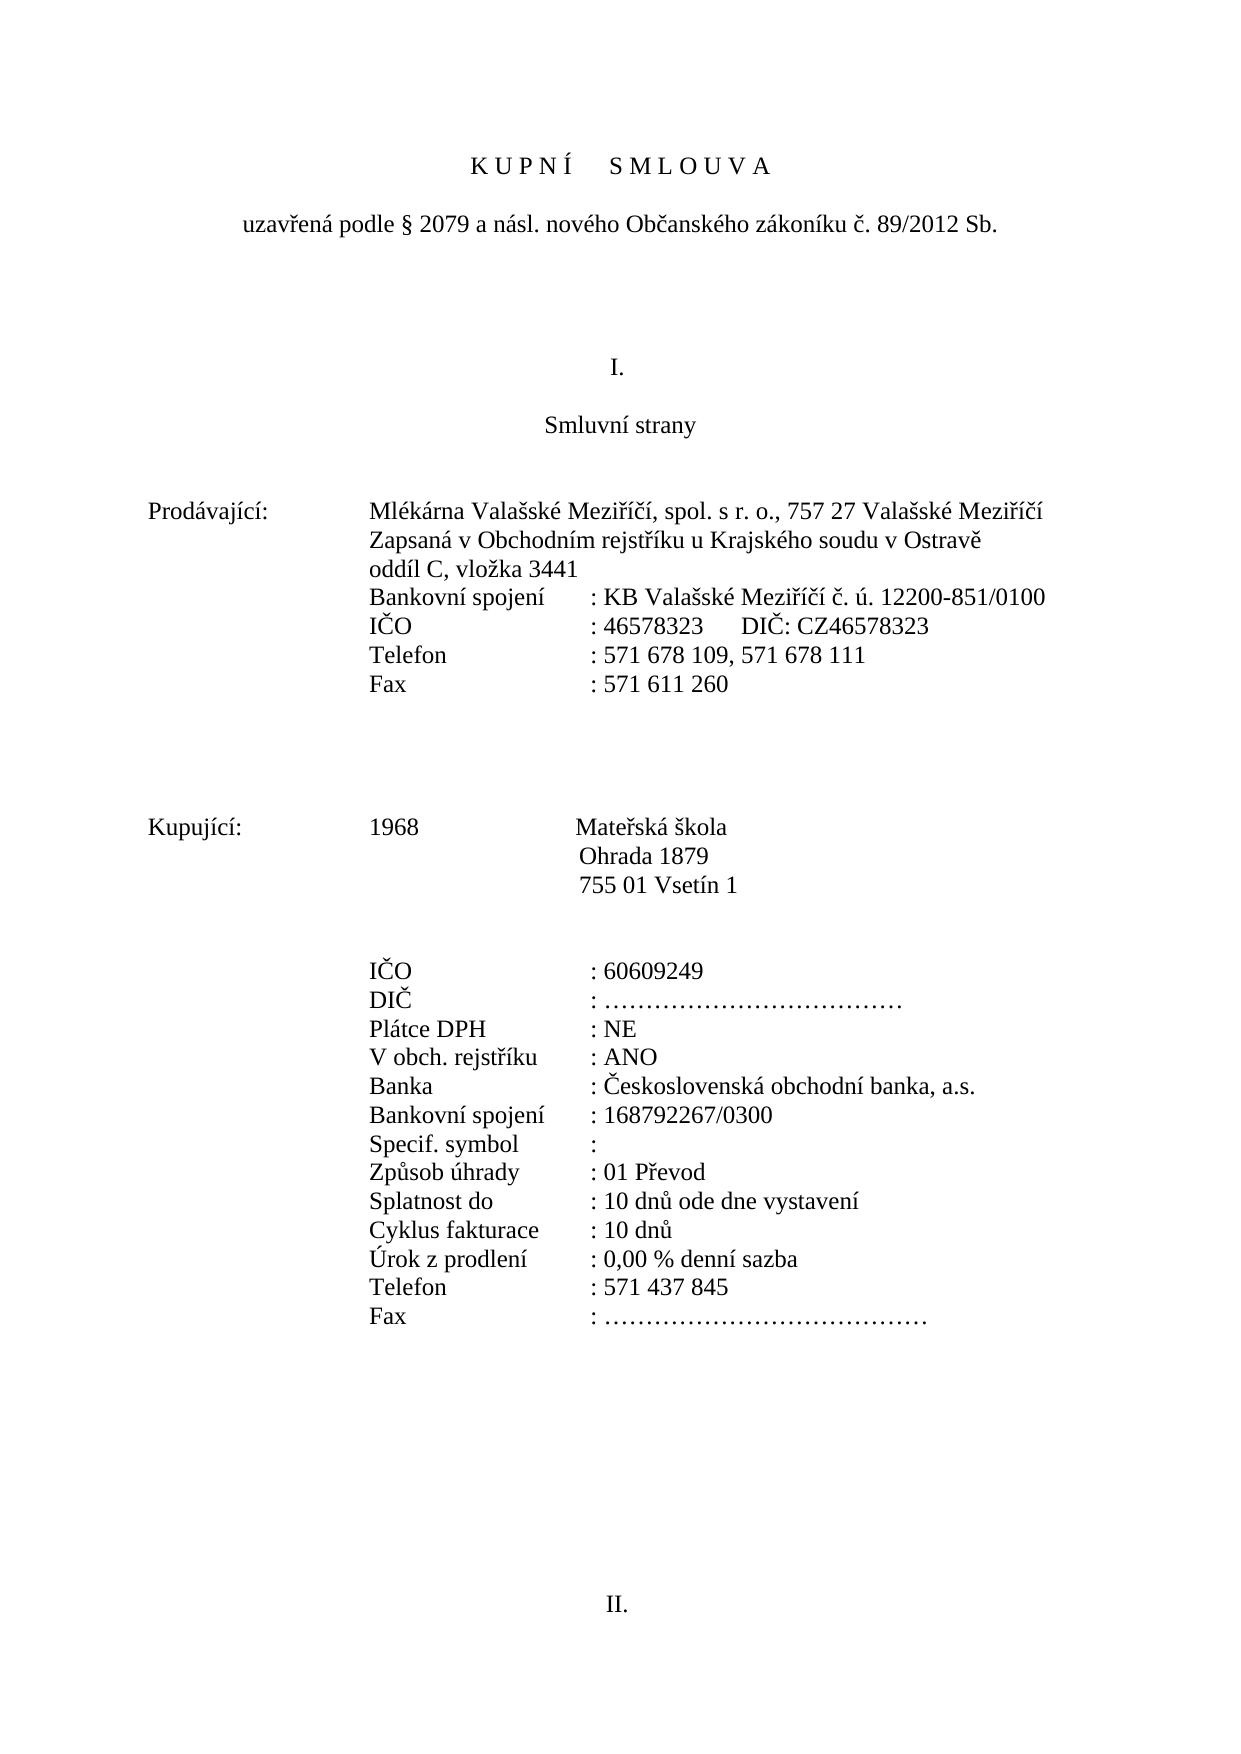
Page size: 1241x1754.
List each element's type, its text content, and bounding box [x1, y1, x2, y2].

text Zapsaná v Obchodním rejstříku u Krajského soudu v Ostravě [148, 525, 1093, 554]
text Způsob úhrady : 01 Převod [148, 1157, 1093, 1186]
text Plátce DPH : NE [148, 1014, 1093, 1042]
text Fax : 571 611 260 [148, 669, 1093, 697]
text DIČ : ……………………………… [148, 985, 1093, 1014]
text Bankovní spojení : KB Valašské Meziříčí č. ú. 12200-851/0100 [148, 582, 1093, 611]
text K U P N Í S M L O U V A [148, 151, 1093, 180]
text Úrok z prodlení : 0,00 % denní sazba [148, 1244, 1093, 1272]
text Splatnost do : 10 dnů ode dne vystavení [148, 1186, 1093, 1215]
text IČO : 46578323 DIČ: CZ46578323 [148, 611, 1093, 640]
text Banka : Československá obchodní banka, a.s. [148, 1071, 1093, 1100]
text 755 01 Vsetín 1 [148, 870, 1093, 899]
text Prodávající: Mlékárna Valašské Meziříčí, spol. s r. o., 757 27 Valašské Meziříčí [148, 496, 1093, 525]
text oddíl C, vložka 3441 [148, 554, 1093, 582]
text Kupující: 1968 Mateřská škola [148, 812, 1093, 841]
text IČO : 60609249 [148, 956, 1093, 985]
text V obch. rejstříku : ANO [148, 1042, 1093, 1071]
text Fax : ………………………………… [148, 1301, 1093, 1330]
text Cyklus fakturace : 10 dnů [148, 1215, 1093, 1244]
text Specif. symbol : [148, 1129, 1093, 1157]
text Ohrada 1879 [148, 841, 1093, 870]
text Telefon : 571 437 845 [148, 1272, 1093, 1301]
text Bankovní spojení : 168792267/0300 [148, 1100, 1093, 1129]
text uzavřená podle § 2079 a násl. nového Občanského zákoníku č. 89/2012 Sb. [148, 209, 1093, 237]
text Telefon : 571 678 109, 571 678 111 [148, 640, 1093, 669]
text I. [148, 352, 1093, 381]
text Smluvní strany [148, 410, 1093, 439]
text II. [148, 1589, 1093, 1617]
